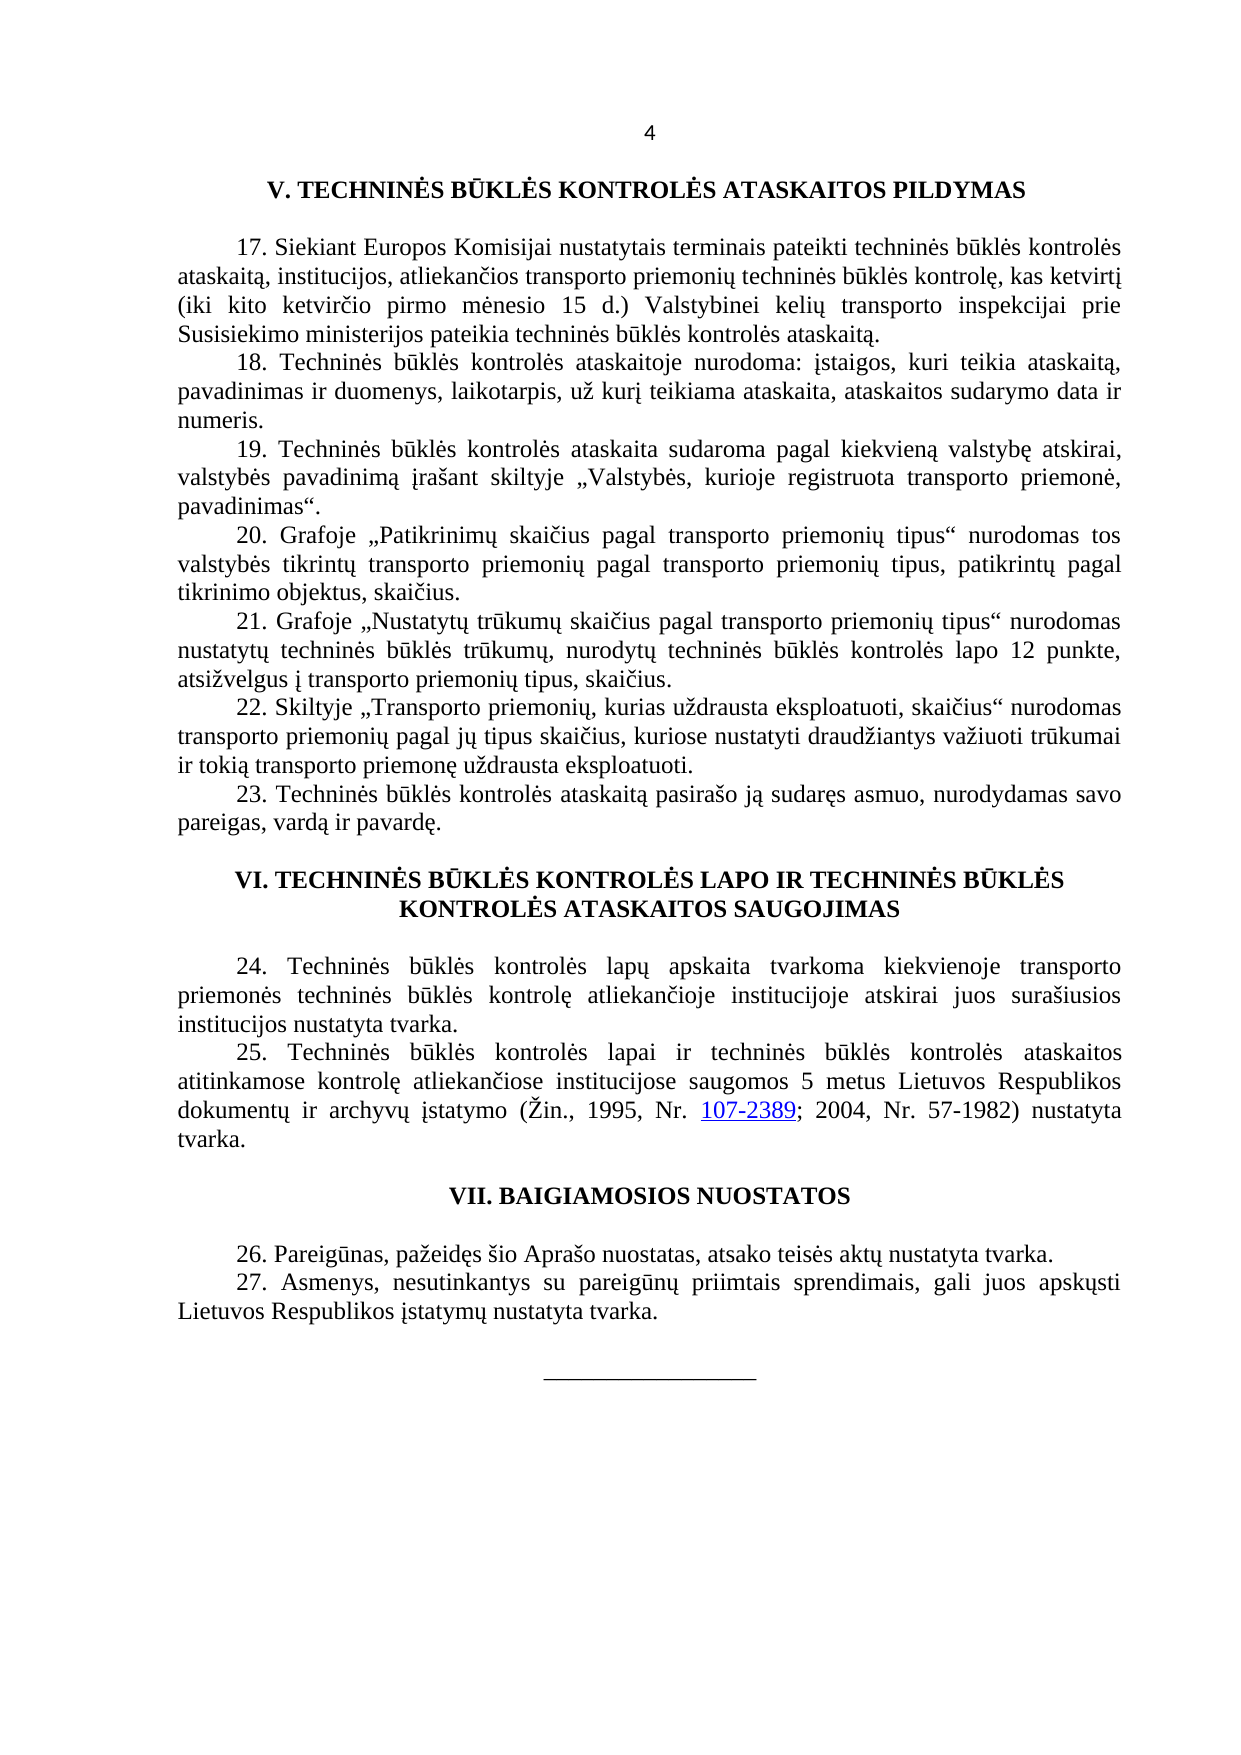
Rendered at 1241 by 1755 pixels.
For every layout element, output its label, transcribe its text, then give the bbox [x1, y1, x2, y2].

text 20. Grafoje „Patikrinimų skaičius pagal transporto priemonių tipus“ nurodomas tos valstybės tikrintų transporto priemonių pagal transporto priemonių tipus, patikrintų pagal tikrinimo objektus, skaičius. [177, 520, 1122, 606]
text VII. BAIGIAMOSIOS NUOSTATOS [177, 1181, 1122, 1210]
text 24. Techninės būklės kontrolės lapų apskaita tvarkoma kiekvienoje transporto priemonės techninės būklės kontrolę atliekančioje institucijoje atskirai juos surašiusios institucijos nustatyta tvarka. [177, 951, 1122, 1037]
text 18. Techninės būklės kontrolės ataskaitoje nurodoma: įstaigos, kuri teikia ataskaitą, pavadinimas ir duomenys, laikotarpis, už kurį teikiama ataskaita, ataskaitos sudarymo data ir numeris. [177, 347, 1122, 434]
text 19. Techninės būklės kontrolės ataskaita sudaroma pagal kiekvieną valstybę atskirai, valstybės pavadinimą įrašant skiltyje „Valstybės, kurioje registruota transporto priemonė, pavadinimas“. [177, 434, 1122, 520]
text 22. Skiltyje „Transporto priemonių, kurias uždrausta eksploatuoti, skaičius“ nurodomas transporto priemonių pagal jų tipus skaičius, kuriose nustatyti draudžiantys važiuoti trūkumai ir tokią transporto priemonę uždrausta eksploatuoti. [177, 692, 1122, 779]
text 21. Grafoje „Nustatytų trūkumų skaičius pagal transporto priemonių tipus“ nurodomas nustatytų techninės būklės trūkumų, nurodytų techninės būklės kontrolės lapo 12 punkte, atsižvelgus į transporto priemonių tipus, skaičius. [177, 606, 1122, 692]
text 17. Siekiant Europos Komisijai nustatytais terminais pateikti techninės būklės kontrolės ataskaitą, institucijos, atliekančios transporto priemonių techninės būklės kontrolę, kas ketvirtį (iki kito ketvirčio pirmo mėnesio 15 d.) Valstybinei kelių transporto inspekcijai prie Susisiekimo ministerijos pateikia techninės būklės kontrolės ataskaitą. [177, 232, 1122, 347]
text 25. Techninės būklės kontrolės lapai ir techninės būklės kontrolės ataskaitos atitinkamose kontrolę atliekančiose institucijose saugomos 5 metus Lietuvos Respublikos dokumentų ir archyvų įstatymo (Žin., 1995, Nr. 107-2389; 2004, Nr. 57-1982) nustatyta tvarka. [177, 1037, 1122, 1152]
text 26. Pareigūnas, pažeidęs šio Aprašo nuostatas, atsako teisės aktų nustatyta tvarka. [177, 1239, 1122, 1267]
text _________________ [177, 1354, 1122, 1382]
text V. TECHNINĖS BŪKLĖS KONTROLĖS ATASKAITOS PILDYMAS [177, 175, 1122, 204]
text 27. Asmenys, nesutinkantys su pareigūnų priimtais sprendimais, gali juos apskųsti Lietuvos Respublikos įstatymų nustatyta tvarka. [177, 1267, 1122, 1325]
text VI. TECHNINĖS BŪKLĖS KONTROLĖS LAPO IR TECHNINĖS BŪKLĖS KONTROLĖS ATASKAITOS SAUGOJIMAS [177, 865, 1122, 922]
text 23. Techninės būklės kontrolės ataskaitą pasirašo ją sudaręs asmuo, nurodydamas savo pareigas, vardą ir pavardę. [177, 779, 1122, 836]
